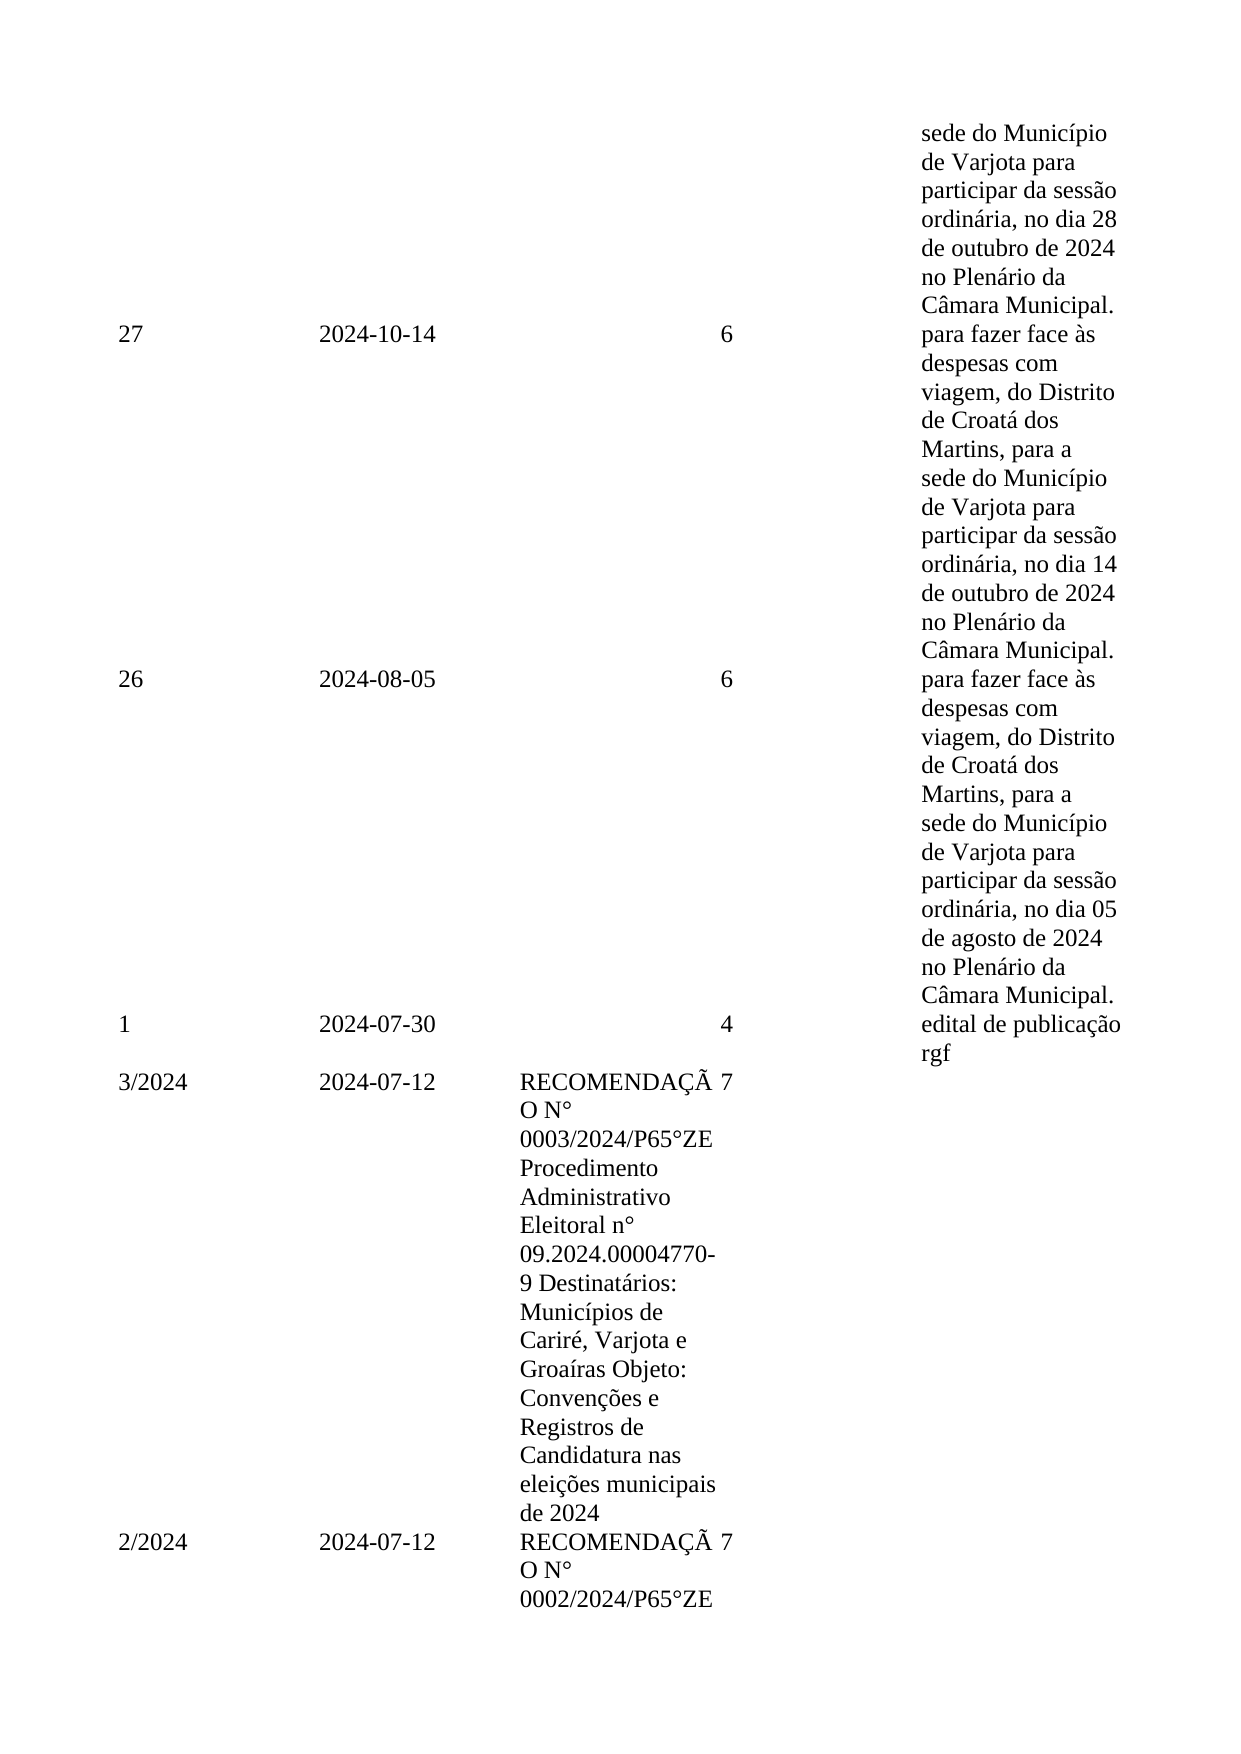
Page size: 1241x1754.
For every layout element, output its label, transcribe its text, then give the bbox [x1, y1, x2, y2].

table_cell [118, 118, 319, 319]
table_cell 2024-07-12 [319, 1527, 519, 1613]
table_cell 2024-07-30 [319, 1009, 519, 1067]
table_cell RECOMENDAÇÃO N° 0003/2024/P65°ZE Procedimento Administrativo Eleitoral n° 09.2024.00004770-9 Destinatários: Municípios de Cariré, Varjota e Groaíras Objeto: Convenções e Registros de Candidatura nas eleições municipais de 2024 [520, 1067, 720, 1527]
table_cell 6 [720, 664, 921, 1009]
table_cell 26 [118, 664, 319, 1009]
table_cell 1 [118, 1009, 319, 1067]
table_cell [319, 118, 519, 319]
table_cell 7 [720, 1067, 921, 1527]
table_cell para fazer face às despesas com viagem, do Distrito de Croatá dos Martins, para a sede do Município de Varjota para participar da sessão ordinária, no dia 14 de outubro de 2024 no Plenário da Câmara Municipal. [921, 319, 1122, 664]
table_cell 6 [720, 319, 921, 664]
table_cell edital de publicação rgf [921, 1009, 1122, 1067]
table_cell 2024-10-14 [319, 319, 519, 664]
table_cell 7 [720, 1527, 921, 1613]
table_cell para fazer face às despesas com viagem, do Distrito de Croatá dos Martins, para a sede do Município de Varjota para participar da sessão ordinária, no dia 05 de agosto de 2024 no Plenário da Câmara Municipal. [921, 664, 1122, 1009]
table_cell 3/2024 [118, 1067, 319, 1527]
table_cell [520, 319, 720, 664]
table_cell [520, 1009, 720, 1067]
table_cell 2024-07-12 [319, 1067, 519, 1527]
table_cell 27 [118, 319, 319, 664]
table_cell sede do Município de Varjota para participar da sessão ordinária, no dia 28 de outubro de 2024 no Plenário da Câmara Municipal. [921, 118, 1122, 319]
table_cell [720, 118, 921, 319]
table_cell RECOMENDAÇÃO N° 0002/2024/P65°ZE [520, 1527, 720, 1613]
table_cell 2/2024 [118, 1527, 319, 1613]
table_cell [520, 118, 720, 319]
table_cell [520, 664, 720, 1009]
table_cell 2024-08-05 [319, 664, 519, 1009]
table_cell [921, 1527, 1122, 1613]
table_cell [921, 1067, 1122, 1527]
table_cell 4 [720, 1009, 921, 1067]
